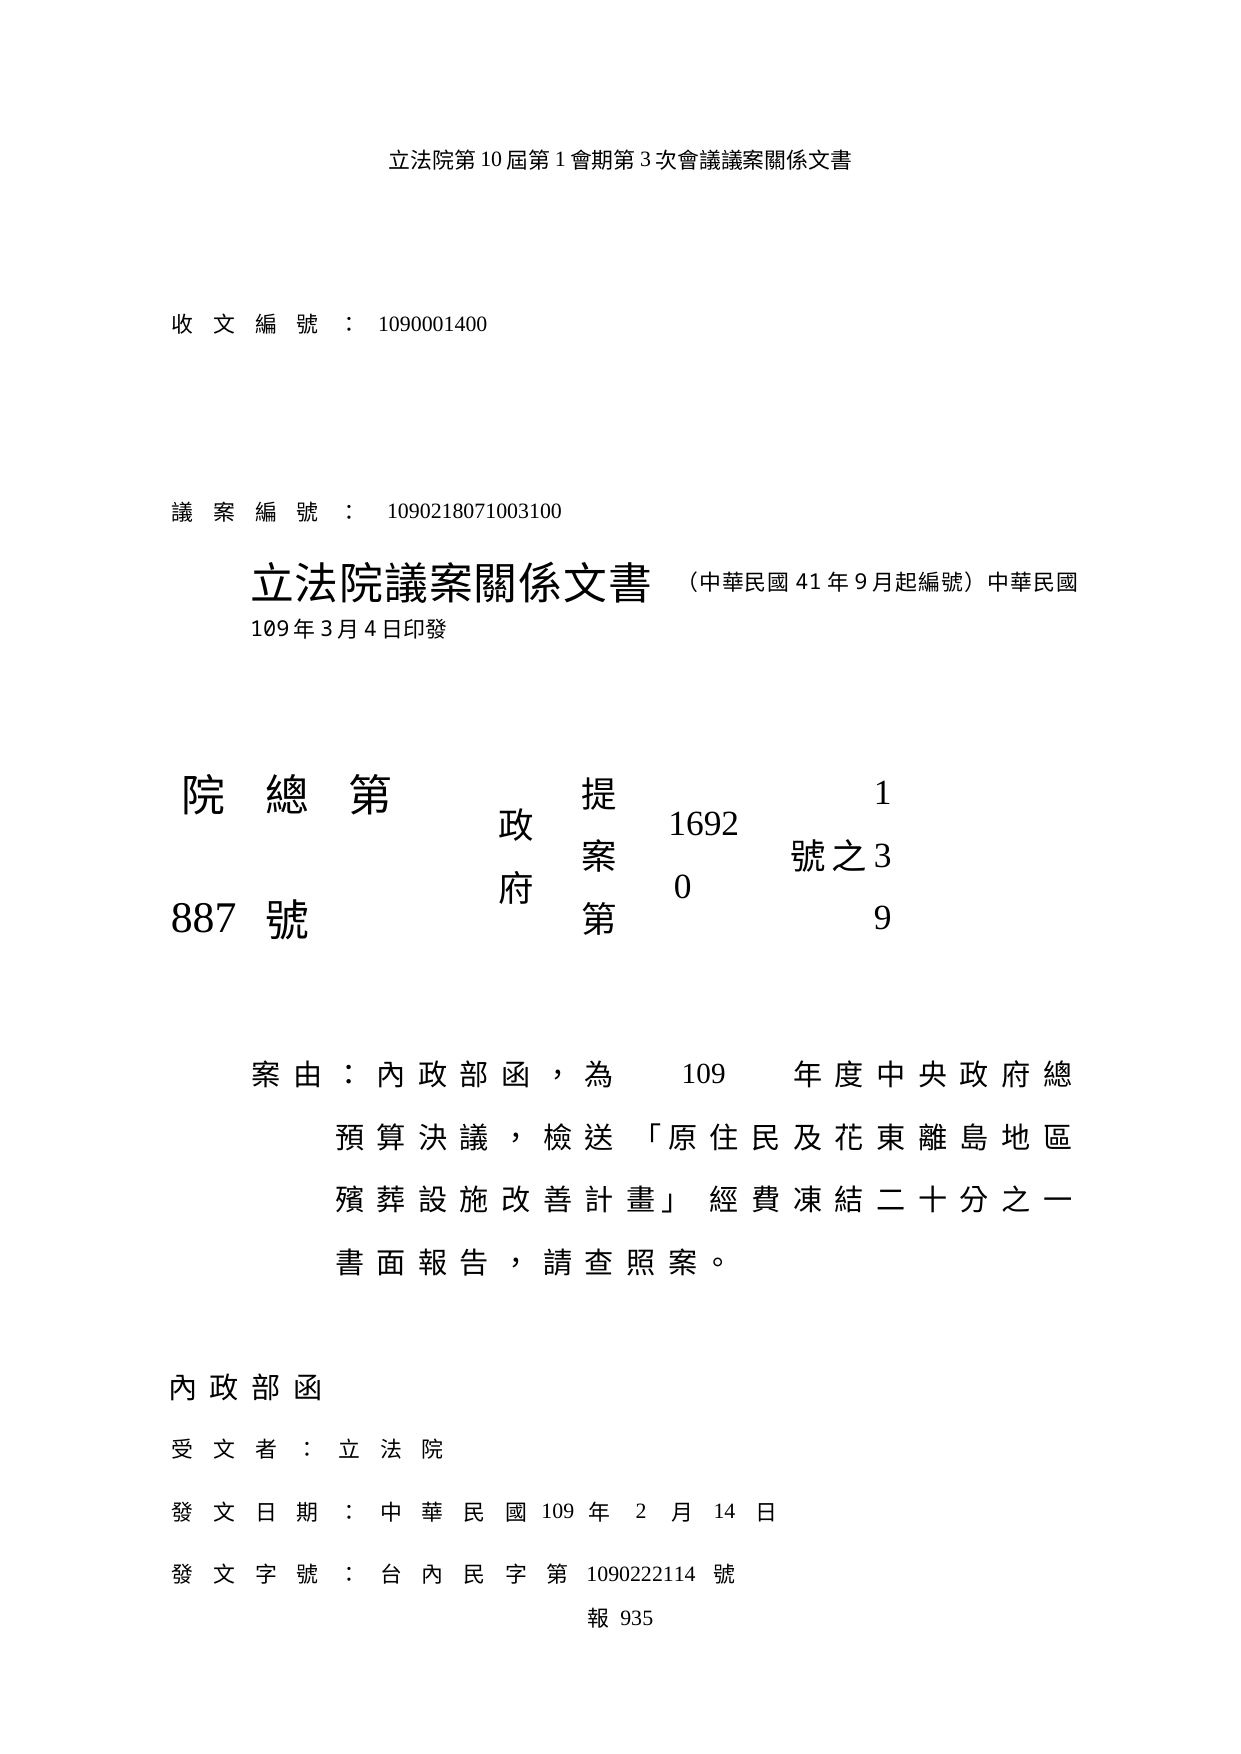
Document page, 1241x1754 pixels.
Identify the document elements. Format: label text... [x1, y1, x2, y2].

table_header 提案第 [540, 719, 646, 969]
table_header 16920 [646, 719, 759, 969]
table_header 院總第887號 [162, 719, 425, 969]
text 發文字號：台內民字第1090222114號 [162, 1531, 1078, 1594]
text 立法院議案關係文書 （中華民國41年9月起編號）中華民國109年3月4日印發 [250, 549, 1078, 644]
text 內政部函 [162, 1344, 1078, 1406]
text 發文日期：中華民國109年2月14日 [162, 1469, 1078, 1531]
text 受文者：立法院 [162, 1406, 1078, 1469]
table_header 之 [794, 719, 830, 969]
text 收文編號：1090001400 [162, 219, 1078, 344]
text 案由：內政部函，為109年度中央政府總預算決議，檢送「原住民及花東離島地區殯葬設施改善計畫」經費凍結二十分之一書面報告，請查照案。 [217, 1031, 1078, 1281]
text 議案編號：1090218071003100 [162, 406, 1078, 531]
table_header 政府 [425, 719, 540, 969]
table_header 號 [759, 719, 794, 969]
table_header 139 [830, 719, 895, 969]
